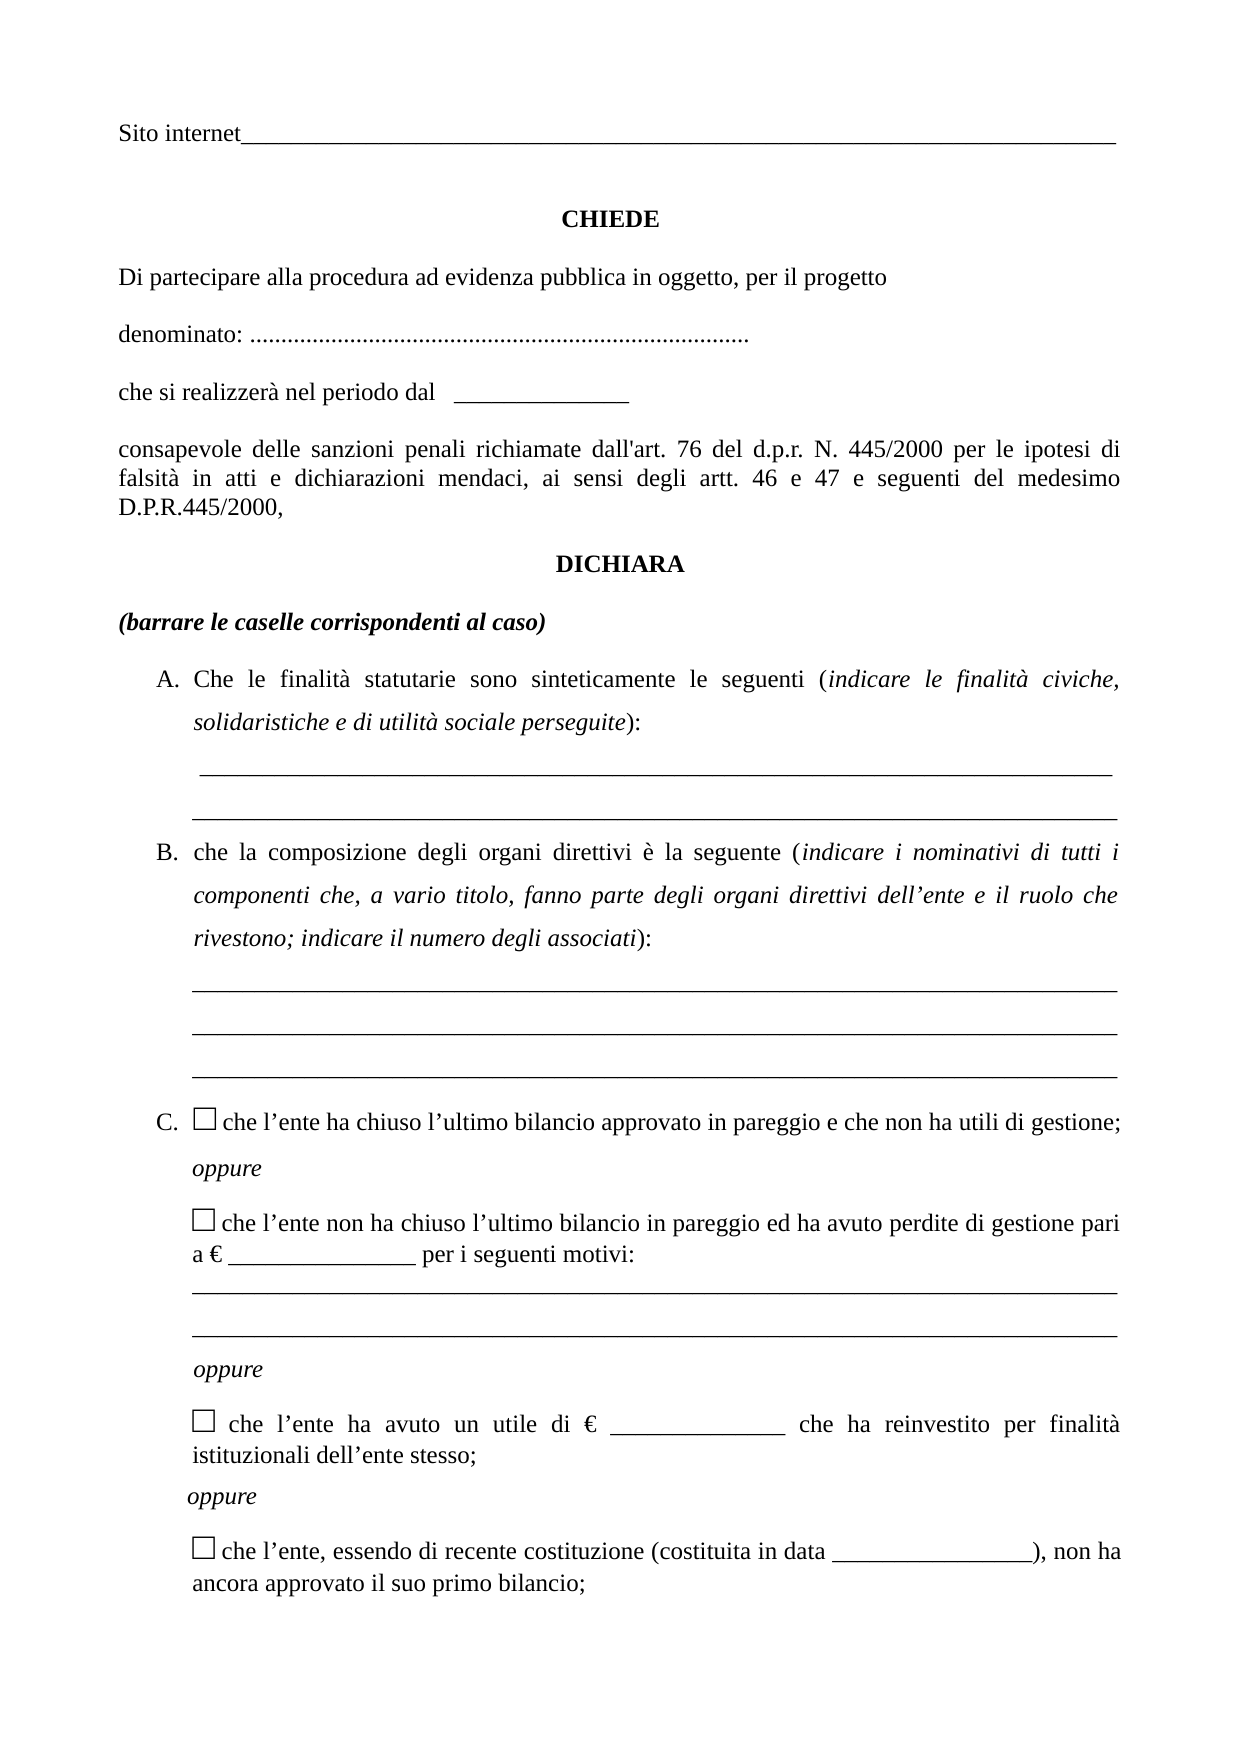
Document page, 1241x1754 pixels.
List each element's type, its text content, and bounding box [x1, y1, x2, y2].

text DICHIARA [118, 549, 1122, 578]
text CHIEDE [118, 204, 1122, 233]
text consapevole delle sanzioni penali richiamate dall'art. 76 del d.p.r. N. 445/2000 per le ipotesi di falsità in atti e dichiarazioni mendaci, ai sensi degli artt. 46 e 47 e seguenti del medesimo D.P.R.445/2000, [118, 434, 1122, 521]
text denominato: ................................................................................ [118, 319, 1122, 348]
list Che le finalità statutarie sono sinteticamente le seguenti (indicare le finalità civiche, solidaristiche e di utilità sociale perseguite): [156, 664, 1122, 736]
list □ che l’ente ha chiuso l’ultimo bilancio approvato in pareggio e che non ha utili di gestione; [156, 1096, 1122, 1139]
text □ che l’ente non ha chiuso l’ultimo bilancio in pareggio ed ha avuto perdite di gestione pari a € _______________ per i seguenti motivi: [192, 1196, 1122, 1268]
text __________________________________________________________________________ [192, 1268, 1122, 1297]
text □ che l’ente ha avuto un utile di € ______________ che ha reinvestito per finalità istituzionali dell’ente stesso; [192, 1397, 1122, 1469]
text □ che l’ente, essendo di recente costituzione (costituita in data ________________), non ha ancora approvato il suo primo bilancio; [192, 1524, 1122, 1596]
text Sito internet______________________________________________________________________ [118, 118, 1122, 147]
text oppure [118, 1354, 1122, 1383]
text ____________________________________________________________________________________________________________________________________________________ [192, 966, 1122, 1038]
text che si realizzerà nel periodo dal ______________ [118, 377, 1122, 406]
text __________________________________________________________________________ [192, 1052, 1122, 1081]
list che la composizione degli organi direttivi è la seguente (indicare i nominativi di tutti i componenti che, a vario titolo, fanno parte degli organi direttivi dell’ente e il ruolo che rivestono; indicare il numero degli associati): [156, 837, 1122, 952]
text oppure [118, 1153, 1122, 1182]
text Di partecipare alla procedura ad evidenza pubblica in oggetto, per il progetto [118, 262, 1122, 291]
text __________________________________________________________________________ [192, 1311, 1122, 1340]
text oppure [118, 1481, 1122, 1510]
text __________________________________________________________________________ [192, 794, 1122, 822]
list _________________________________________________________________________ [156, 751, 1122, 779]
text (barrare le caselle corrispondenti al caso) [118, 607, 1122, 636]
